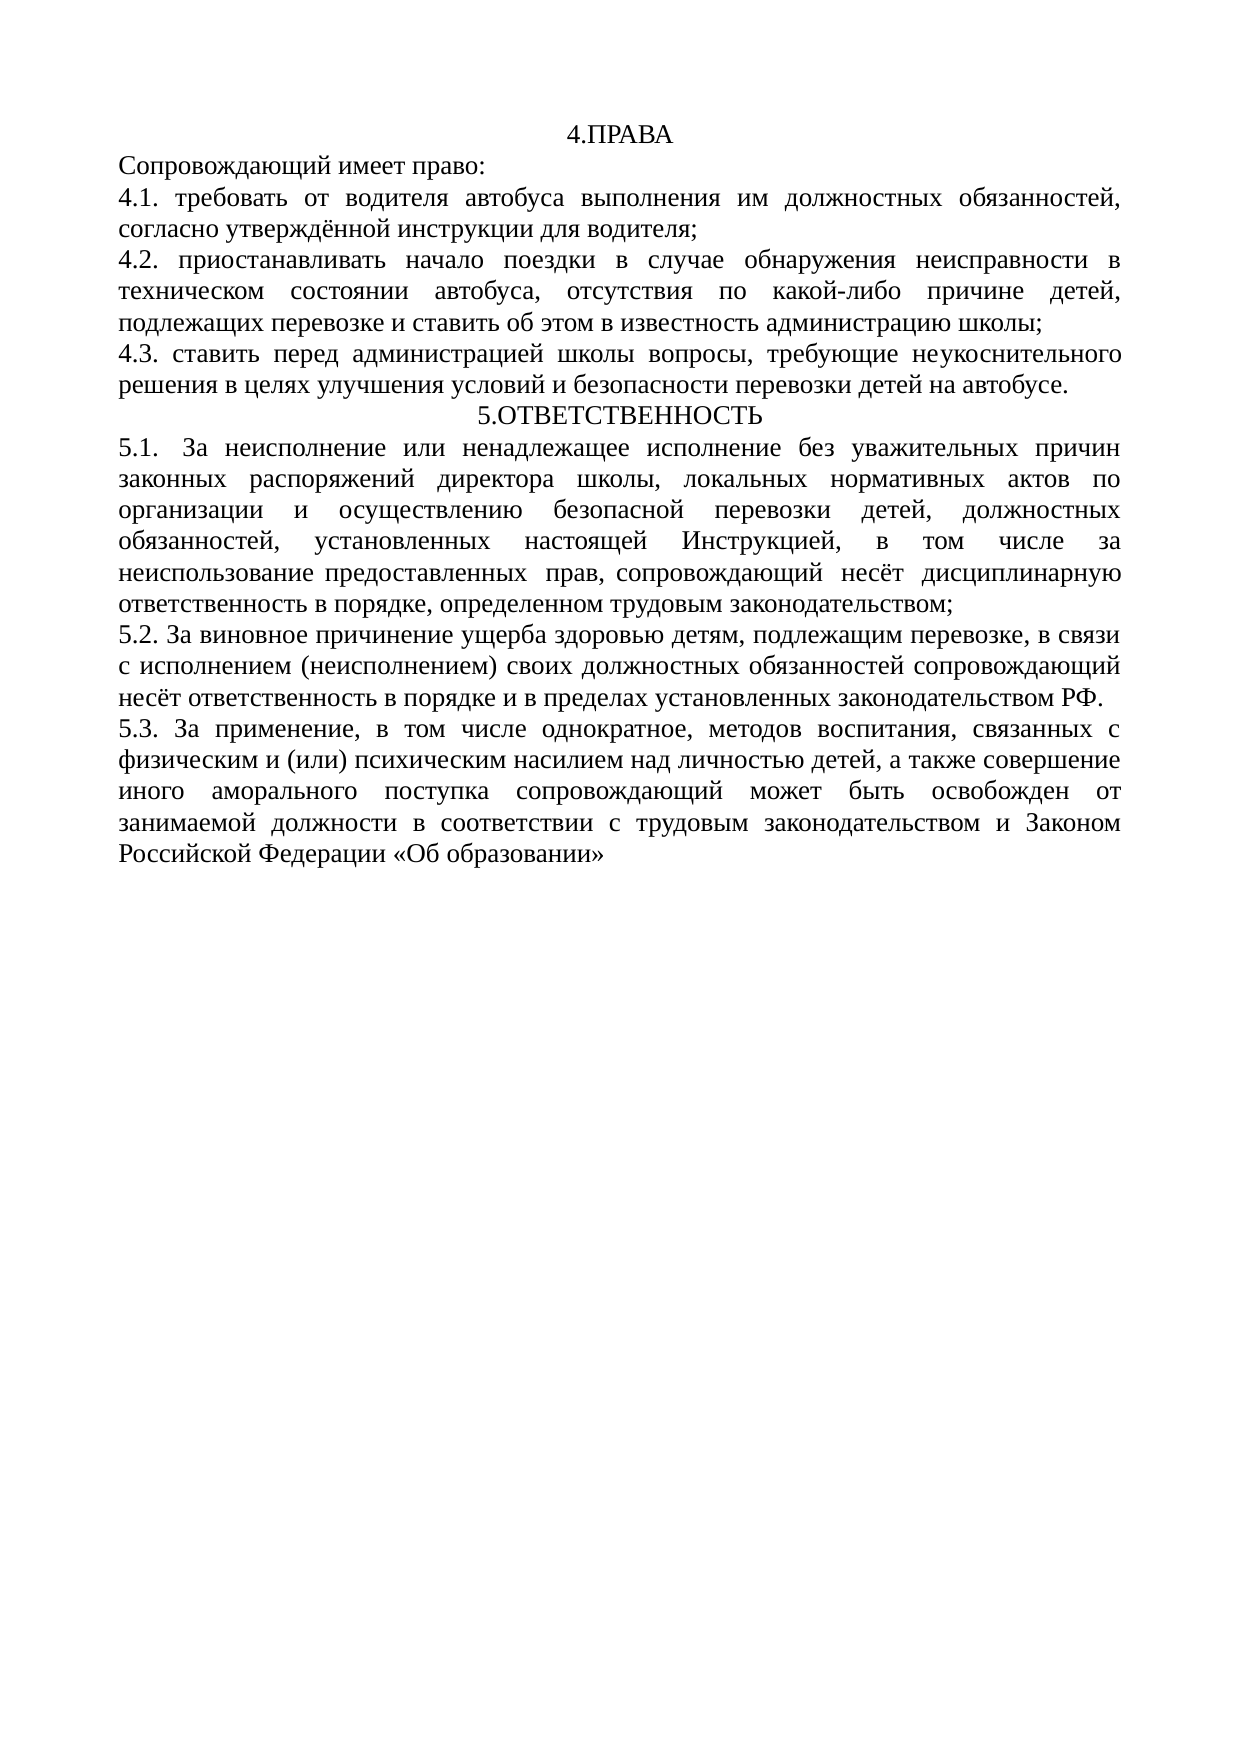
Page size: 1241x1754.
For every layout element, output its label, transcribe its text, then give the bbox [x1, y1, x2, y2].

text 5.2. За виновное причинение ущерба здоровью детям, подлежащим перевозке, в связи с исполнением (неисполнением) своих должностных обязанностей сопровождающий несёт ответственность в порядке и в пределах установленных законодательством РФ. [118, 618, 1122, 712]
text 4.3. ставить перед администрацией школы вопросы, требующие не­укоснительного решения в целях улучшения условий и безопасности перевозки детей на автобусе. [118, 337, 1122, 399]
text 5.3. За применение, в том числе однократное, методов воспитания, связанных с физическим и (или) психическим насилием над личностью детей, а также совершение иного аморального поступка сопровождающий может быть освобожден от занимаемой должности в соответствии с трудовым законодательством и Законом Российской Федерации «Об образовании» [118, 712, 1122, 868]
text 5.1. За неисполнение или ненадлежащее исполнение без уважительных причин законных распоряжений директора школы, локальных нормативных актов по организации и осуществлению безопасной перевозки детей, должностных обязанностей, установленных настоящей Инструкцией, в том числе за неиспользование предоставленных прав, сопровождающий несёт дисциплинарную ответственность в порядке, определенном трудовым законодательством; [118, 431, 1122, 618]
text 5.ОТВЕТСТВЕННОСТЬ [118, 399, 1122, 431]
text Сопровождающий имеет право: [118, 149, 1122, 181]
text 4.2. приостанавливать начало поездки в случае обнаружения неисправности в техническом состоянии автобуса, отсутствия по какой-либо причине детей, подлежащих перевозке и ставить об этом в известность администрацию школы; [118, 243, 1122, 337]
text 4.ПРАВА [118, 118, 1122, 149]
text 4.1. требовать от водителя автобуса выполнения им должностных обязанностей, согласно утверждённой инструкции для водителя; [118, 181, 1122, 243]
